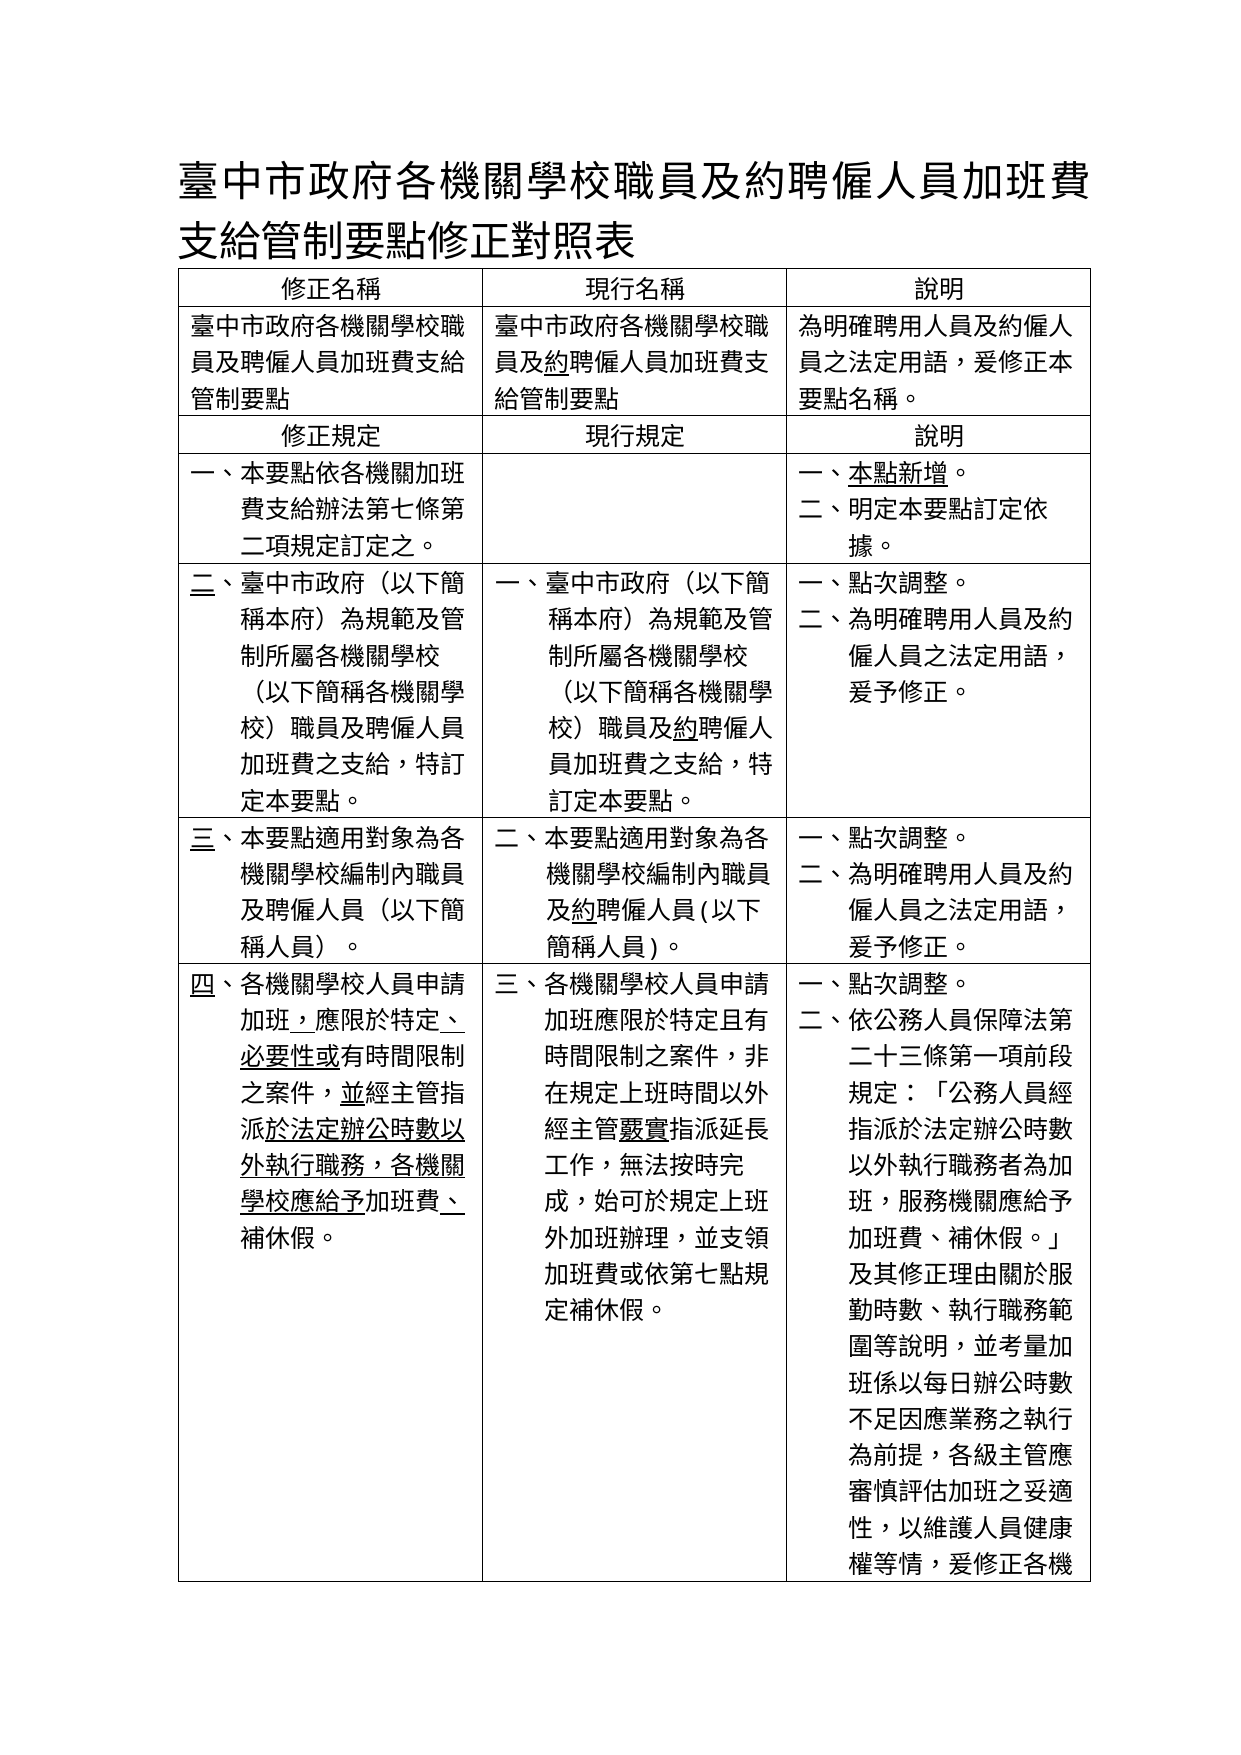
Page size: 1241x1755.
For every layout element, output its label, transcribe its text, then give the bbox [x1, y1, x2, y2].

table_cell 二、本要點適用對象為各機關學校編制內職員及約聘僱人員(以下簡稱人員)。 [483, 818, 786, 963]
table_cell 一、本點新增。 二、明定本要點訂定依據。 [787, 454, 1090, 562]
table_cell 三、各機關學校人員申請加班應限於特定且有時間限制之案件，非在規定上班時間以外經主管覈實指派延長工作，無法按時完成，始可於規定上班外加班辦理，並支領加班費或依第七點規定補休假。 [483, 964, 786, 1581]
table_header 修正名稱 [179, 269, 482, 306]
table_cell 一、本要點依各機關加班費支給辦法第七條第二項規定訂定之。 [179, 454, 482, 562]
table_cell 修正規定 [179, 416, 482, 453]
table_cell 二、臺中市政府（以下簡稱本府）為規範及管制所屬各機關學校（以下簡稱各機關學校）職員及聘僱人員加班費之支給，特訂定本要點。 [179, 564, 482, 817]
table_cell 臺中市政府各機關學校職員及約聘僱人員加班費支給管制要點 [483, 307, 786, 415]
table_cell 為明確聘用人員及約僱人員之法定用語，爰修正本要點名稱。 [787, 307, 1090, 415]
table_cell 說明 [787, 416, 1090, 453]
table_cell 一、點次調整。 二、為明確聘用人員及約僱人員之法定用語，爰予修正。 [787, 564, 1090, 817]
table_header 說明 [787, 269, 1090, 306]
table_cell 現行規定 [483, 416, 786, 453]
table_cell 一、點次調整。 二、為明確聘用人員及約僱人員之法定用語，爰予修正。 [787, 818, 1090, 963]
table_cell [483, 454, 786, 562]
table_header 現行名稱 [483, 269, 786, 306]
text 臺中市政府各機關學校職員及約聘僱人員加班費支給管制要點修正對照表 [177, 148, 1093, 268]
table_cell 一、點次調整。 二、依公務人員保障法第二十三條第一項前段規定：「公務人員經指派於法定辦公時數以外執行職務者為加班，服務機關應給予加班費、補休假。」及其修正理由關於服勤時數、執行職務範圍等說明，並考量加班係以每日辦公時數不足因應業務之執行為前提，各級主管應審慎評估加班之妥適性，以維護人員健康權等情，爰修正各機 [787, 964, 1090, 1581]
table_cell 三、本要點適用對象為各機關學校編制內職員及聘僱人員（以下簡稱人員）。 [179, 818, 482, 963]
table_cell 臺中市政府各機關學校職員及聘僱人員加班費支給管制要點 [179, 307, 482, 415]
table_cell 四、各機關學校人員申請加班，應限於特定、必要性或有時間限制之案件，並經主管指派於法定辦公時數以外執行職務，各機關學校應給予加班費、補休假。 [179, 964, 482, 1581]
table_cell 一、臺中市政府（以下簡稱本府）為規範及管制所屬各機關學校（以下簡稱各機關學校）職員及約聘僱人員加班費之支給，特訂定本要點。 [483, 564, 786, 817]
